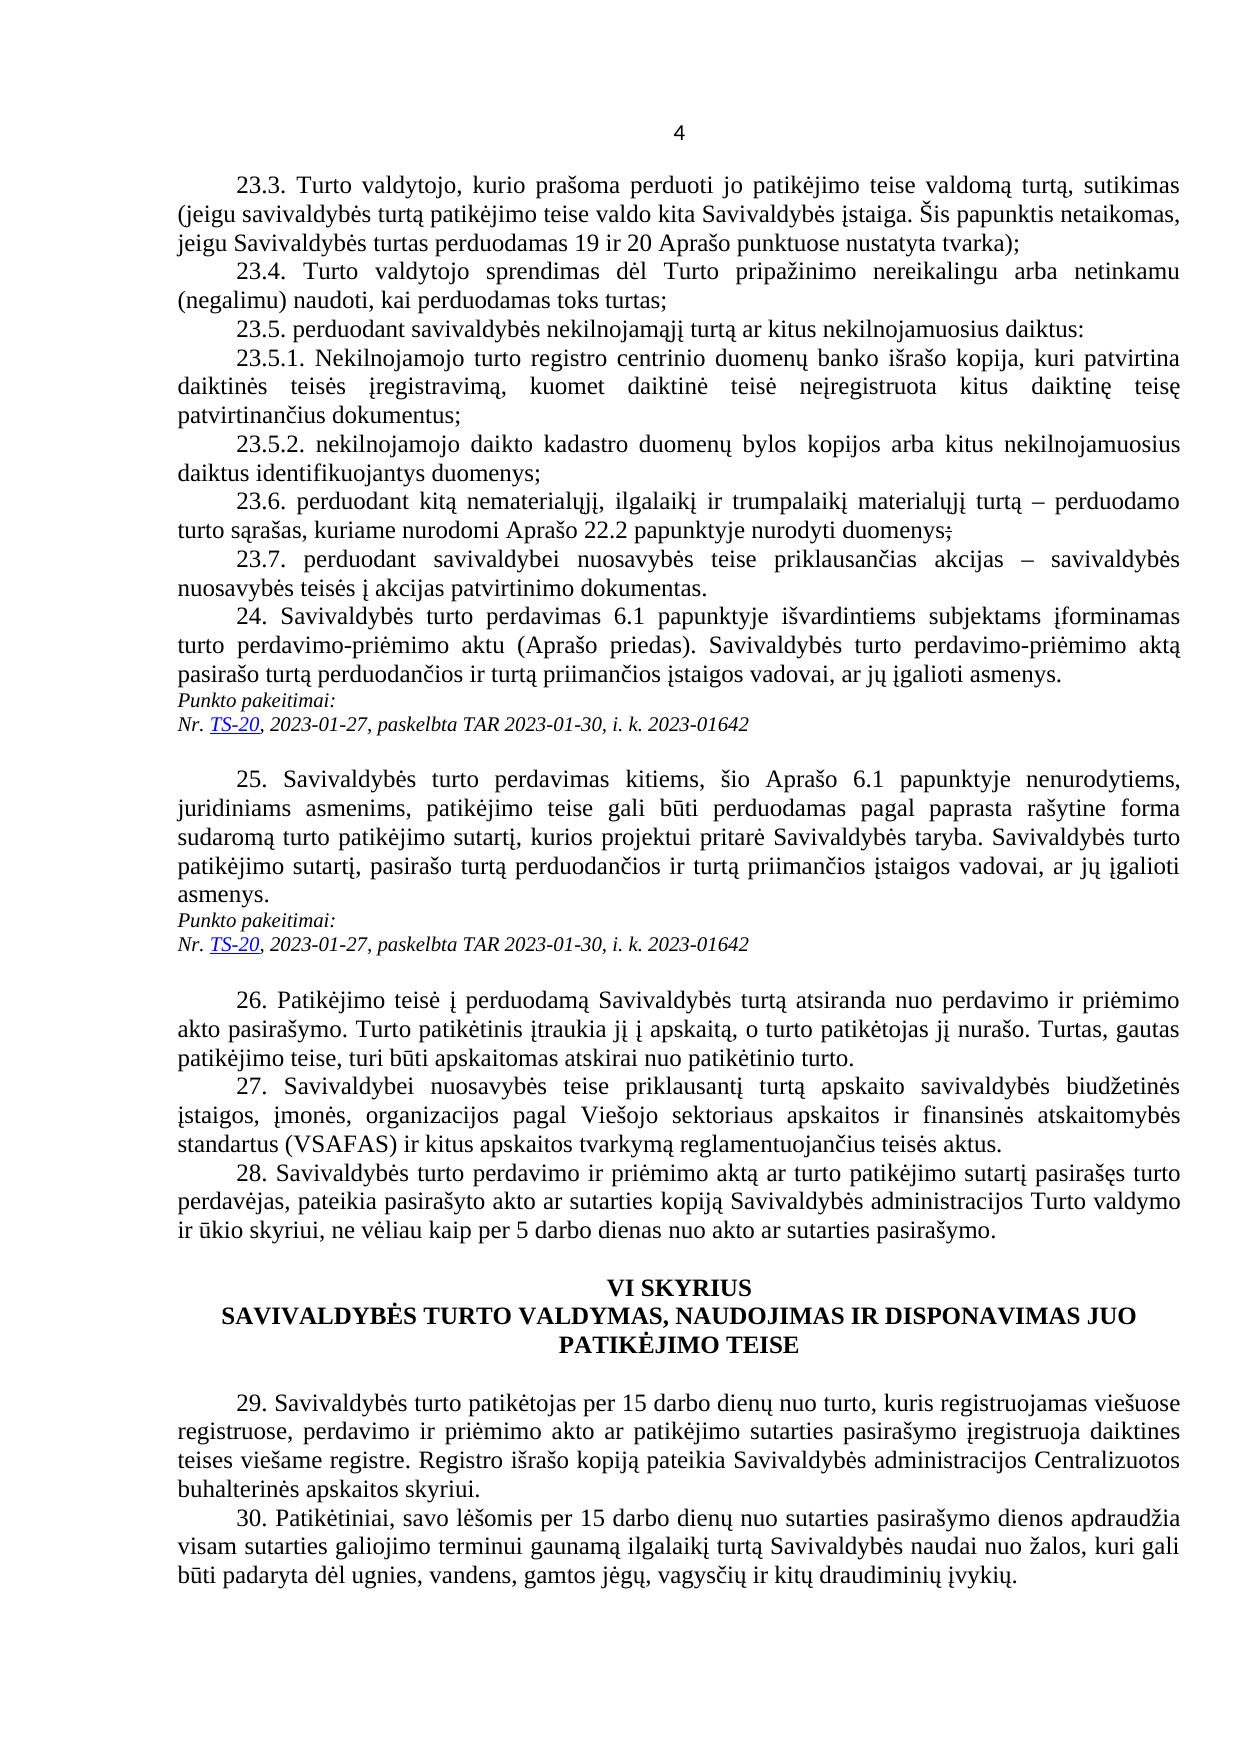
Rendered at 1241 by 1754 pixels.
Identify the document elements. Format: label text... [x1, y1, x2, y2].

text 23.5.1. Nekilnojamojo turto registro centrinio duomenų banko išrašo kopija, kuri patvirtina daiktinės teisės įregistravimą, kuomet daiktinė teisė neįregistruota kitus daiktinę teisę patvirtinančius dokumentus; [177, 343, 1181, 429]
text Punkto pakeitimai: [177, 688, 1181, 712]
text 24. Savivaldybės turto perdavimas 6.1 papunktyje išvardintiems subjektams įforminamas turto perdavimo-priėmimo aktu (Aprašo priedas). Savivaldybės turto perdavimo-priėmimo aktą pasirašo turtą perduodančios ir turtą priimančios įstaigos vadovai, ar jų įgalioti asmenys. [177, 601, 1181, 688]
text 28. Savivaldybės turto perdavimo ir priėmimo aktą ar turto patikėjimo sutartį pasirašęs turto perdavėjas, pateikia pasirašyto akto ar sutarties kopiją Savivaldybės administracijos Turto valdymo ir ūkio skyriui, ne vėliau kaip per 5 darbo dienas nuo akto ar sutarties pasirašymo. [177, 1158, 1181, 1244]
text 30. Patikėtiniai, savo lėšomis per 15 darbo dienų nuo sutarties pasirašymo dienos apdraudžia visam sutarties galiojimo terminui gaunamą ilgalaikį turtą Savivaldybės naudai nuo žalos, kuri gali būti padaryta dėl ugnies, vandens, gamtos jėgų, vagysčių ir kitų draudiminių įvykių. [177, 1503, 1181, 1589]
text 23.7. perduodant savivaldybei nuosavybės teise priklausančias akcijas – savivaldybės nuosavybės teisės į akcijas patvirtinimo dokumentas. [177, 544, 1181, 601]
text Nr. TS-20, 2023-01-27, paskelbta TAR 2023-01-30, i. k. 2023-01642 [177, 932, 1181, 956]
text 23.5. perduodant savivaldybės nekilnojamąjį turtą ar kitus nekilnojamuosius daiktus: [177, 314, 1181, 343]
text 26. Patikėjimo teisė į perduodamą Savivaldybės turtą atsiranda nuo perdavimo ir priėmimo akto pasirašymo. Turto patikėtinis įtraukia jį į apskaitą, o turto patikėtojas jį nurašo. Turtas, gautas patikėjimo teise, turi būti apskaitomas atskirai nuo patikėtinio turto. [177, 985, 1181, 1071]
text 23.4. Turto valdytojo sprendimas dėl Turto pripažinimo nereikalingu arba netinkamu (negalimu) naudoti, kai perduodamas toks turtas; [177, 256, 1181, 314]
text Nr. TS-20, 2023-01-27, paskelbta TAR 2023-01-30, i. k. 2023-01642 [177, 712, 1181, 736]
text 23.3. Turto valdytojo, kurio prašoma perduoti jo patikėjimo teise valdomą turtą, sutikimas (jeigu savivaldybės turtą patikėjimo teise valdo kita Savivaldybės įstaiga. Šis papunktis netaikomas, jeigu Savivaldybės turtas perduodamas 19 ir 20 Aprašo punktuose nustatyta tvarka); [177, 170, 1181, 256]
text 25. Savivaldybės turto perdavimas kitiems, šio Aprašo 6.1 papunktyje nenurodytiems, juridiniams asmenims, patikėjimo teise gali būti perduodamas pagal paprasta rašytine forma sudaromą turto patikėjimo sutartį, kurios projektui pritarė Savivaldybės taryba. Savivaldybės turto patikėjimo sutartį, pasirašo turtą perduodančios ir turtą priimančios įstaigos vadovai, ar jų įgalioti asmenys. [177, 764, 1181, 908]
text 29. Savivaldybės turto patikėtojas per 15 darbo dienų nuo turto, kuris registruojamas viešuose registruose, perdavimo ir priėmimo akto ar patikėjimo sutarties pasirašymo įregistruoja daiktines teises viešame registre. Registro išrašo kopiją pateikia Savivaldybės administracijos Centralizuotos buhalterinės apskaitos skyriui. [177, 1388, 1181, 1503]
text 23.6. perduodant kitą nematerialųjį, ilgalaikį ir trumpalaikį materialųjį turtą – perduodamo turto sąrašas, kuriame nurodomi Aprašo 22.2 papunktyje nurodyti duomenys; [177, 486, 1181, 544]
text 27. Savivaldybei nuosavybės teise priklausantį turtą apskaito savivaldybės biudžetinės įstaigos, įmonės, organizacijos pagal Viešojo sektoriaus apskaitos ir finansinės atskaitomybės standartus (VSAFAS) ir kitus apskaitos tvarkymą reglamentuojančius teisės aktus. [177, 1071, 1181, 1158]
text VI SKYRIUS [177, 1273, 1181, 1301]
text Punkto pakeitimai: [177, 908, 1181, 932]
text SAVIVALDYBĖS TURTO VALDYMAS, NAUDOJIMAS IR DISPONAVIMAS JUO PATIKĖJIMO TEISE [177, 1301, 1181, 1359]
text 23.5.2. nekilnojamojo daikto kadastro duomenų bylos kopijos arba kitus nekilnojamuosius daiktus identifikuojantys duomenys; [177, 429, 1181, 486]
